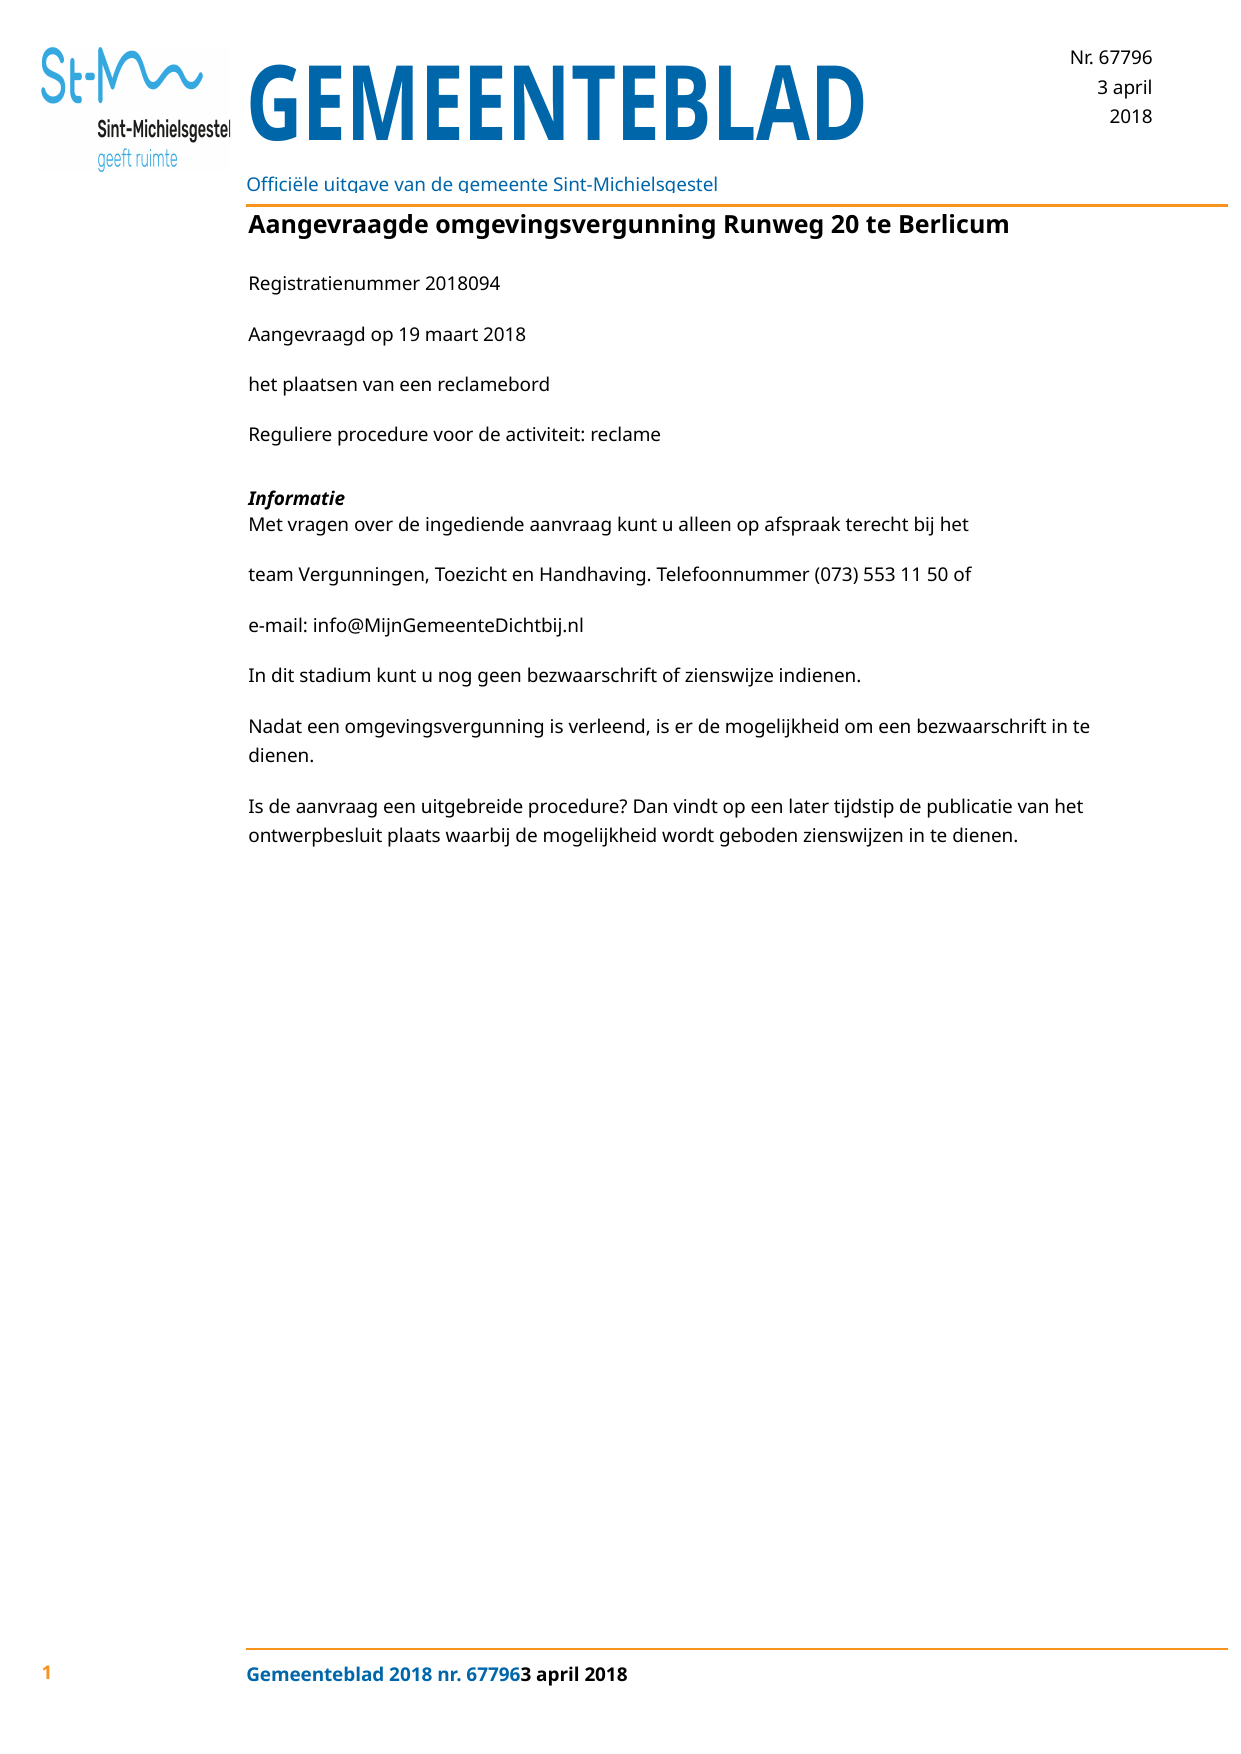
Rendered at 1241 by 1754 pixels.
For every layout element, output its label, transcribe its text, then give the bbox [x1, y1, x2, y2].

text Registratienummer 2018094 [248, 270, 1152, 296]
text Is de aanvraag een uitgebreide procedure? Dan vindt op een later tijdstip de publicatie van het ontwerpbesluit plaats waarbij de mogelijkheid wordt geboden zienswijzen in te dienen. [248, 793, 1152, 848]
text Aangevraagd op 19 maart 2018 [248, 321, 1152, 346]
text Aangevraagde omgevingsvergunning Runweg 20 te Berlicum [248, 207, 1152, 241]
text Met vragen over de ingediende aanvraag kunt u alleen op afspraak terecht bij het [248, 511, 1152, 537]
text In dit stadium kunt u nog geen bezwaarschrift of zienswijze indienen. [248, 662, 1152, 688]
text team Vergunningen, Toezicht en Handhaving. Telefoonnummer (073) 553 11 50 of [248, 562, 1152, 587]
text e-mail: info@MijnGemeenteDichtbij.nl [248, 612, 1152, 638]
text het plaatsen van een reclamebord [248, 371, 1152, 397]
text Informatie [248, 486, 1152, 511]
picture [41, 47, 231, 172]
text Reguliere procedure voor de activiteit: reclame [248, 422, 1152, 447]
text Nadat een omgevingsvergunning is verleend, is er de mogelijkheid om een bezwaarschrift in te dienen. [248, 713, 1152, 768]
